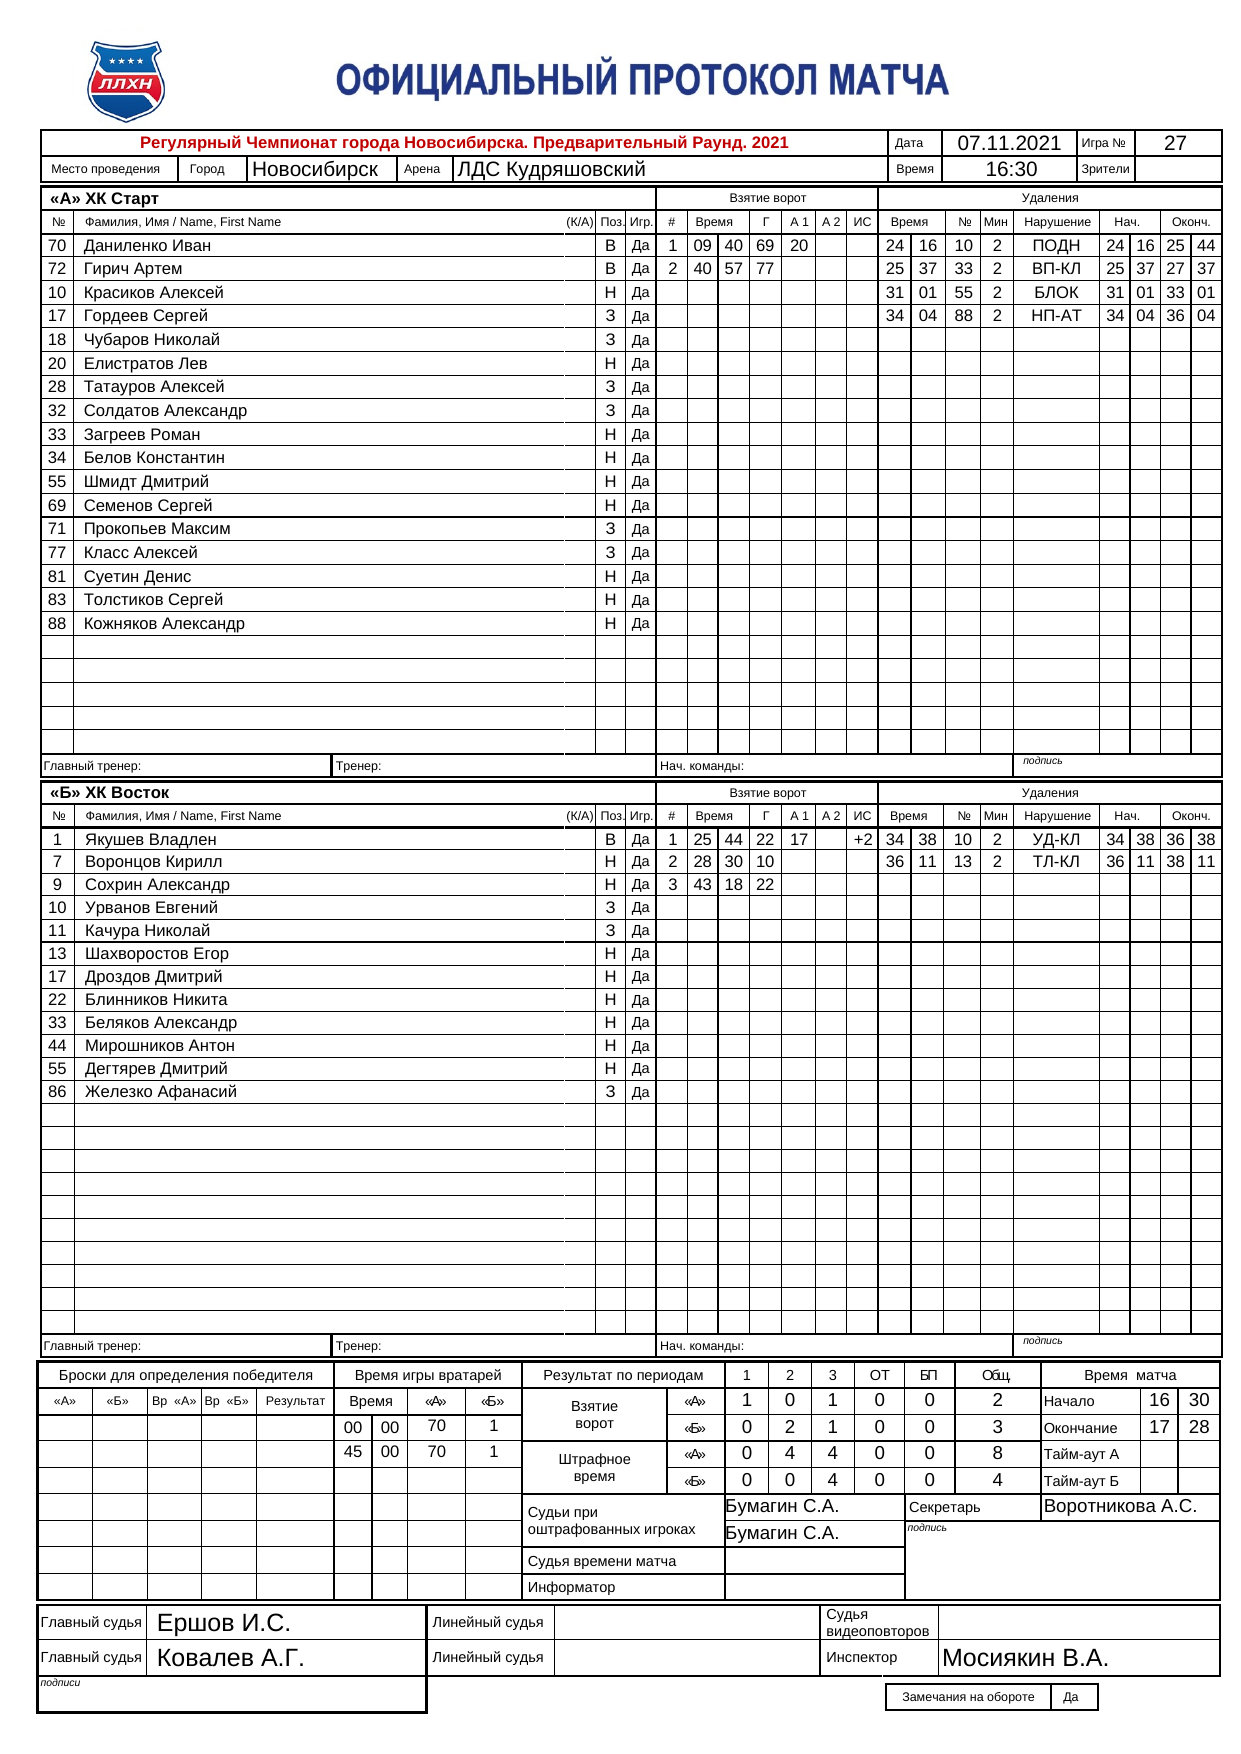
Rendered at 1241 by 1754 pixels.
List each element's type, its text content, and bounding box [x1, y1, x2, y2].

table_cell 33 [1161, 281, 1190, 303]
table_cell [981, 1173, 1013, 1195]
table_cell [565, 730, 595, 753]
table_cell [782, 707, 815, 729]
table_cell [1014, 1104, 1099, 1126]
table_cell [847, 470, 877, 493]
table_cell [1014, 399, 1099, 422]
table_cell [816, 541, 846, 564]
table_cell [1192, 920, 1221, 941]
table_cell Тренер: [333, 1335, 655, 1356]
table_cell [912, 1265, 943, 1287]
table_cell [816, 588, 846, 611]
table_cell [912, 920, 943, 941]
table_cell [42, 636, 73, 658]
table_cell [408, 1468, 465, 1493]
table_cell [847, 1104, 877, 1126]
table_cell [657, 1127, 687, 1149]
table_cell [847, 1127, 877, 1149]
table_cell [847, 1288, 877, 1310]
table_cell Да [626, 541, 655, 564]
table_cell [1131, 1081, 1160, 1103]
table_cell [1192, 683, 1221, 706]
table_cell [847, 1242, 877, 1264]
table_cell 30 [719, 850, 749, 872]
table_cell 01 [912, 281, 945, 303]
table_cell 36 [1161, 305, 1190, 327]
table_cell [688, 966, 717, 987]
table_cell [657, 1242, 687, 1264]
table_cell [93, 1468, 147, 1493]
table_cell [1014, 1242, 1099, 1264]
table_cell 55 [946, 281, 980, 303]
table_cell [879, 874, 910, 895]
table_cell 37 [1192, 257, 1221, 280]
table_cell [202, 1547, 256, 1573]
table_cell [148, 1547, 201, 1573]
table_cell [1161, 1288, 1190, 1310]
table_cell [626, 1150, 655, 1172]
table_cell [750, 1058, 781, 1079]
table_cell [816, 896, 846, 918]
table_cell [565, 235, 595, 256]
table_cell [1100, 588, 1129, 611]
table_cell [335, 1521, 371, 1546]
table_cell [688, 1288, 717, 1310]
table_cell Нач. команды: [657, 1335, 1012, 1356]
table_cell [688, 1219, 717, 1241]
table_cell Н [596, 565, 625, 587]
table_cell Кожняков Александр [74, 612, 564, 634]
table_cell 4 [812, 1468, 854, 1493]
table_cell [1014, 1265, 1099, 1287]
table_cell [657, 565, 687, 587]
table_cell [565, 1288, 595, 1310]
table_cell [565, 659, 595, 682]
table_cell З [596, 328, 625, 351]
table_cell [816, 1173, 846, 1195]
table_cell Судья времени матча [523, 1548, 724, 1573]
table_cell [565, 541, 595, 564]
table_cell [1014, 1081, 1099, 1103]
table_cell [879, 1081, 910, 1103]
table_cell [1192, 399, 1221, 422]
table_cell [981, 1012, 1013, 1033]
table_cell [981, 1288, 1013, 1310]
table_cell [879, 1173, 910, 1195]
table_cell [1100, 966, 1129, 987]
table_cell [335, 1547, 371, 1573]
table_cell [912, 1311, 943, 1333]
table_cell [719, 683, 749, 706]
table_cell [782, 1219, 815, 1241]
table_cell 44 [719, 829, 749, 849]
table_cell [93, 1494, 147, 1520]
table_cell [816, 707, 846, 729]
table_cell [657, 1219, 687, 1241]
table_cell [1192, 1196, 1221, 1218]
table_cell Якушев Владлен [75, 829, 564, 849]
table_cell [565, 683, 595, 706]
table_cell [39, 1521, 92, 1546]
table_cell [981, 399, 1013, 422]
table_cell [847, 541, 877, 564]
table_cell «А» [668, 1442, 724, 1467]
table_cell [847, 518, 877, 540]
table_cell [1100, 707, 1129, 729]
table_cell [719, 1035, 749, 1057]
table_cell 10 [946, 235, 980, 256]
table_cell [1192, 446, 1221, 469]
table_cell [816, 1288, 846, 1310]
table_cell [939, 1606, 1219, 1639]
table_cell [1014, 1035, 1099, 1057]
table_cell [981, 588, 1013, 611]
table_cell [816, 376, 846, 398]
table_cell [944, 896, 980, 918]
table_cell [750, 1242, 781, 1264]
table_cell [1100, 1288, 1129, 1310]
table_cell [1192, 966, 1221, 987]
table_cell Да [626, 423, 655, 445]
table_cell [981, 1035, 1013, 1057]
table_cell [719, 423, 749, 445]
table_cell [782, 541, 815, 564]
table_cell 17 [42, 305, 73, 327]
table_cell [847, 1265, 877, 1287]
table_cell [1014, 1058, 1099, 1079]
table_cell [912, 730, 945, 753]
table_cell [981, 1104, 1013, 1126]
table_cell БЛОК [1014, 281, 1099, 303]
table_cell (К/А) [565, 805, 595, 826]
table_cell 71 [42, 518, 73, 540]
table_cell Арена [398, 157, 452, 181]
table_cell [42, 1219, 74, 1241]
table_cell 04 [1192, 305, 1221, 327]
table_cell Да [626, 328, 655, 351]
table_cell [879, 707, 910, 729]
table_cell [750, 612, 781, 634]
table_cell подписи [39, 1677, 425, 1711]
table_cell [1014, 874, 1099, 895]
table_cell [657, 1173, 687, 1195]
table_cell Н [596, 874, 625, 895]
table_cell [688, 1265, 717, 1287]
table_cell [883, 1677, 1220, 1681]
table_cell [74, 707, 564, 729]
table_cell [148, 1521, 201, 1546]
table_cell Судьи при оштрафованных игроках [523, 1495, 724, 1546]
table_cell [1192, 1288, 1221, 1310]
table_cell 33 [42, 423, 73, 445]
table_cell Толстиков Сергей [74, 588, 564, 611]
table_cell [688, 1311, 717, 1333]
table_cell [879, 683, 910, 706]
table_cell [912, 1219, 943, 1241]
table_cell 38 [1131, 829, 1160, 849]
table_cell Главный тренер: [42, 1335, 330, 1356]
table_cell [1192, 1012, 1221, 1033]
table_cell [981, 730, 1013, 753]
picture [5, 28, 1179, 129]
table_cell [879, 1242, 910, 1264]
table_cell [1014, 1173, 1099, 1195]
table_cell 1 [657, 235, 687, 256]
table_cell З [596, 305, 625, 327]
table_cell А 1 [782, 805, 815, 826]
table_cell 28 [688, 850, 717, 872]
table_cell [847, 1196, 877, 1218]
table_cell [847, 850, 877, 872]
table_cell [847, 235, 877, 256]
table_cell [257, 1468, 333, 1493]
table_cell [750, 565, 781, 587]
table_cell [1131, 494, 1160, 516]
table_cell [373, 1521, 407, 1546]
table_cell [1014, 1150, 1099, 1172]
table_cell [946, 446, 980, 469]
table_cell [626, 1311, 655, 1333]
table_cell 0 [905, 1415, 954, 1440]
table_cell [565, 896, 595, 918]
table_cell 22 [750, 829, 781, 849]
table_cell [981, 659, 1013, 682]
table_cell [719, 659, 749, 682]
table_cell [719, 565, 749, 587]
table_cell [719, 1012, 749, 1033]
table_cell [944, 1104, 980, 1126]
table_cell Н [596, 1012, 625, 1033]
table_cell [688, 565, 717, 587]
table_cell 17 [782, 829, 815, 849]
table_cell [565, 518, 595, 540]
table_cell [879, 376, 910, 398]
table_cell [596, 707, 625, 729]
table_cell [726, 1548, 904, 1573]
table_cell # [657, 805, 687, 826]
table_cell [1100, 376, 1129, 398]
table_cell [1014, 966, 1099, 987]
table_cell [1100, 1196, 1129, 1218]
table_cell [1131, 920, 1160, 941]
table_cell [657, 1288, 687, 1310]
table_cell 10 [42, 896, 74, 918]
table_cell [816, 257, 846, 280]
table_cell [944, 989, 980, 1011]
table_cell [1192, 565, 1221, 587]
table_cell [688, 636, 717, 658]
table_cell [912, 989, 943, 1011]
table_cell 0 [855, 1468, 904, 1493]
table_cell [912, 874, 943, 895]
table_cell [750, 494, 781, 516]
table_cell 28 [1179, 1415, 1219, 1440]
table_cell [626, 659, 655, 682]
table_cell 36 [1161, 829, 1190, 849]
table_cell [626, 1104, 655, 1126]
table_cell [688, 399, 717, 422]
table_header Взятие ворот [657, 783, 877, 803]
table_cell Да [626, 518, 655, 540]
table_cell [816, 235, 846, 256]
table_cell В [596, 235, 625, 256]
table_cell [946, 423, 980, 445]
table_cell [565, 1081, 595, 1103]
table_cell [750, 896, 781, 918]
table_cell 40 [688, 257, 717, 280]
table_cell [816, 1219, 846, 1241]
table_cell Нарушение [1014, 211, 1099, 233]
table_cell [879, 943, 910, 964]
table_cell [1131, 1035, 1160, 1057]
table_cell [981, 541, 1013, 564]
table_cell [946, 399, 980, 422]
table_cell [879, 470, 910, 493]
table_cell [879, 328, 910, 351]
table_cell Н [596, 352, 625, 374]
table_cell [1161, 943, 1190, 964]
table_cell [657, 1311, 687, 1333]
table_cell [912, 659, 945, 682]
table_cell [1161, 874, 1190, 895]
table_cell [1161, 518, 1190, 540]
table_cell [42, 1288, 74, 1310]
table_cell [1014, 730, 1099, 753]
table_cell [1014, 352, 1099, 374]
table_cell [719, 966, 749, 987]
table_cell Тренер: [333, 755, 655, 776]
table_cell 55 [42, 1058, 74, 1079]
table_cell Тайм-аут Б [1042, 1468, 1140, 1493]
table_cell Окончание [1042, 1415, 1140, 1440]
table_cell [816, 850, 846, 872]
table_cell [657, 920, 687, 941]
table_cell [847, 281, 877, 303]
table_cell 18 [719, 874, 749, 895]
table_cell [148, 1441, 201, 1467]
table_cell [946, 565, 980, 587]
table_cell [39, 1416, 92, 1440]
table_cell [912, 1104, 943, 1126]
table_cell [75, 1311, 564, 1333]
table_cell [565, 707, 595, 729]
table_cell [1131, 1058, 1160, 1079]
table_cell [981, 1058, 1013, 1079]
table_cell [1192, 874, 1221, 895]
table_cell Н [596, 588, 625, 611]
table_cell [74, 683, 564, 706]
table_cell [912, 612, 945, 634]
table_cell [657, 966, 687, 987]
table_cell [1192, 943, 1221, 964]
table_cell [688, 896, 717, 918]
table_cell [408, 1574, 465, 1599]
table_header 07.11.2021 [943, 131, 1076, 155]
table_cell Да [626, 1012, 655, 1033]
table_cell Место проведения [42, 157, 177, 181]
table_cell [847, 352, 877, 374]
table_cell [879, 966, 910, 987]
table_cell [719, 518, 749, 540]
table_cell [782, 588, 815, 611]
table_cell [596, 1288, 625, 1310]
table_cell [657, 446, 687, 469]
table_cell [816, 352, 846, 374]
table_cell 70 [42, 235, 73, 256]
table_cell 38 [1161, 850, 1190, 872]
table_cell [688, 943, 717, 964]
table_cell 70 [408, 1416, 465, 1440]
table_cell [1014, 376, 1099, 398]
table_cell [466, 1494, 521, 1520]
table_cell [1161, 1265, 1190, 1287]
table_cell [750, 707, 781, 729]
table_cell [1161, 659, 1190, 682]
table_cell [1131, 683, 1160, 706]
table_cell [555, 1640, 819, 1675]
table_cell [816, 281, 846, 303]
table_cell [1192, 376, 1221, 398]
table_cell [1161, 1035, 1190, 1057]
table_cell [1161, 896, 1190, 918]
table_cell [719, 730, 749, 753]
table_cell [944, 943, 980, 964]
table_cell Н [596, 446, 625, 469]
table_cell [719, 588, 749, 611]
table_cell [782, 1265, 815, 1287]
table_cell [1100, 659, 1129, 682]
table_cell [750, 636, 781, 658]
table_cell [565, 257, 595, 280]
table_cell Даниленко Иван [74, 235, 564, 256]
table_cell [565, 588, 595, 611]
table_cell [657, 518, 687, 540]
table_cell [1100, 636, 1129, 658]
table_cell [1100, 541, 1129, 564]
table_cell А 2 [816, 211, 846, 233]
table_cell [1100, 1012, 1129, 1033]
table_cell [657, 989, 687, 1011]
table_cell [596, 683, 625, 706]
table_cell [42, 1242, 74, 1264]
table_cell [719, 1242, 749, 1264]
table_cell 25 [1100, 257, 1129, 280]
table_cell [879, 730, 910, 753]
table_cell [688, 494, 717, 516]
table_cell [688, 1035, 717, 1057]
table_cell [981, 1265, 1013, 1287]
table_cell [565, 966, 595, 987]
table_cell [1192, 1081, 1221, 1103]
table_cell [879, 1035, 910, 1057]
table_cell [596, 730, 625, 753]
table_cell [1161, 1104, 1190, 1126]
table_cell [1161, 470, 1190, 493]
table_cell [1131, 518, 1160, 540]
table_cell [1161, 920, 1190, 941]
table_header Да [1052, 1685, 1097, 1709]
table_cell 13 [944, 850, 980, 872]
table_cell [1161, 707, 1190, 729]
table_cell Дегтярев Дмитрий [75, 1058, 564, 1079]
table_cell [688, 1196, 717, 1218]
table_cell [688, 446, 717, 469]
table_cell Мин [981, 805, 1013, 826]
table_cell [565, 1219, 595, 1241]
table_cell [596, 1196, 625, 1218]
table_cell [944, 1288, 980, 1310]
table_cell 04 [1131, 305, 1160, 327]
table_cell 11 [912, 850, 943, 872]
table_cell [657, 328, 687, 351]
table_cell [782, 1311, 815, 1333]
table_cell [565, 829, 595, 849]
table_cell [148, 1574, 201, 1599]
table_cell [912, 943, 943, 964]
table_cell Да [626, 281, 655, 303]
table_cell 22 [42, 989, 74, 1011]
table_cell [879, 494, 910, 516]
table_cell [944, 1173, 980, 1195]
table_cell [42, 683, 73, 706]
table_cell [719, 376, 749, 398]
table_cell [1192, 352, 1221, 374]
table_cell [1161, 494, 1190, 516]
table_cell [202, 1494, 256, 1520]
table_cell [782, 636, 815, 658]
table_cell [42, 1196, 74, 1218]
table_cell [816, 423, 846, 445]
table_cell [750, 943, 781, 964]
table_cell [816, 1196, 846, 1218]
table_cell [1161, 541, 1190, 564]
table_cell 86 [42, 1081, 74, 1103]
table_cell 44 [1192, 235, 1221, 256]
table_cell [879, 989, 910, 1011]
table_cell Да [626, 494, 655, 516]
table_cell [782, 423, 815, 445]
table_cell [42, 1150, 74, 1172]
table_cell Да [626, 257, 655, 280]
table_cell 0 [769, 1389, 811, 1413]
table_cell [719, 541, 749, 564]
table_cell [202, 1521, 256, 1546]
table_cell 34 [1100, 305, 1129, 327]
table_cell Новосибирск [248, 157, 396, 181]
table_cell Да [626, 850, 655, 872]
table_cell Начало [1042, 1389, 1140, 1413]
table_cell [946, 730, 980, 753]
table_cell [782, 328, 815, 351]
table_cell [596, 1265, 625, 1287]
table_cell [816, 612, 846, 634]
table_cell [944, 1012, 980, 1033]
table_cell [257, 1416, 333, 1440]
table_cell Вр «А» [148, 1389, 201, 1413]
table_cell 01 [1192, 281, 1221, 303]
table_cell «А» [408, 1389, 465, 1413]
table_cell [1192, 1265, 1221, 1287]
table_cell [93, 1574, 147, 1599]
table_cell [257, 1441, 333, 1467]
table_cell [912, 470, 945, 493]
table_cell 09 [688, 235, 717, 256]
table_cell Фамилия, Имя / Name, First Name [74, 211, 565, 233]
table_cell [946, 541, 980, 564]
table_cell [847, 1219, 877, 1241]
table_cell [42, 1265, 74, 1287]
table_cell 38 [1192, 829, 1221, 849]
table_cell [1131, 565, 1160, 587]
table_cell [688, 518, 717, 540]
table_cell В [596, 829, 625, 849]
table_cell Инспектор [821, 1640, 938, 1675]
table_cell [981, 565, 1013, 587]
table_cell [565, 943, 595, 964]
table_cell Беляков Александр [75, 1012, 564, 1033]
table_cell № [946, 211, 980, 233]
table_cell [1161, 1012, 1190, 1033]
table_cell [565, 1265, 595, 1287]
table_cell [726, 1575, 904, 1599]
table_cell [981, 1150, 1013, 1172]
table_cell [750, 1311, 781, 1333]
table_cell Да [626, 588, 655, 611]
table_cell 3 [956, 1415, 1040, 1440]
table_cell [944, 920, 980, 941]
table_cell [782, 1058, 815, 1079]
table_cell [912, 1173, 943, 1195]
table_cell [1100, 494, 1129, 516]
table_cell 45 [335, 1441, 371, 1467]
table_cell 16:30 [943, 157, 1076, 181]
table_cell Информатор [523, 1575, 724, 1599]
table_cell 0 [726, 1468, 768, 1493]
table_cell [981, 518, 1013, 540]
table_cell [879, 565, 910, 587]
table_cell [847, 494, 877, 516]
table_cell [596, 1242, 625, 1264]
table_cell [1100, 1219, 1129, 1241]
table_header Удаления [879, 188, 1221, 209]
table_cell [1161, 423, 1190, 445]
table_cell [1141, 1468, 1177, 1493]
table_cell [946, 494, 980, 516]
table_cell [1192, 1242, 1221, 1264]
table_cell ИС [847, 805, 877, 826]
table_cell [202, 1441, 256, 1467]
table_cell [847, 920, 877, 941]
table_cell 2 [981, 829, 1013, 849]
table_cell [782, 683, 815, 706]
table_cell [1161, 376, 1190, 398]
table_cell [1161, 1081, 1190, 1103]
table_cell [719, 943, 749, 964]
table_cell [782, 1104, 815, 1126]
table_cell 18 [42, 328, 73, 351]
table_cell [1161, 683, 1190, 706]
table_cell [847, 943, 877, 964]
table_cell [75, 1219, 564, 1241]
table_cell [750, 1012, 781, 1033]
table_cell № [944, 805, 980, 826]
table_cell [912, 683, 945, 706]
table_cell [1131, 352, 1160, 374]
table_cell [847, 966, 877, 987]
table_cell [565, 1058, 595, 1079]
table_cell [782, 1173, 815, 1195]
table_cell [1100, 423, 1129, 445]
table_cell [944, 966, 980, 987]
table_cell [719, 281, 749, 303]
table_cell 4 [812, 1442, 854, 1467]
table_cell [847, 730, 877, 753]
table_cell [565, 305, 595, 327]
table_cell [565, 446, 595, 469]
table_cell [782, 494, 815, 516]
table_cell Да [626, 966, 655, 987]
table_cell 81 [42, 565, 73, 587]
table_cell [879, 1012, 910, 1033]
table_cell 37 [1131, 257, 1160, 280]
table_cell [565, 376, 595, 398]
table_cell [1100, 1104, 1129, 1126]
table_cell [847, 1035, 877, 1057]
table_cell [1014, 446, 1099, 469]
table_cell [1192, 1127, 1221, 1149]
table_cell 8 [956, 1442, 1040, 1467]
table_cell [1131, 636, 1160, 658]
table_cell [879, 1150, 910, 1172]
table_cell [912, 1012, 943, 1033]
table_cell [626, 730, 655, 753]
table_cell [1100, 683, 1129, 706]
table_cell 25 [879, 257, 910, 280]
table_cell [1179, 1468, 1219, 1493]
table_cell [750, 376, 781, 398]
table_cell Да [626, 1035, 655, 1057]
table_cell [1131, 659, 1160, 682]
table_cell [816, 920, 846, 941]
table_cell [408, 1547, 465, 1573]
table_cell [688, 1242, 717, 1264]
table_cell [750, 920, 781, 941]
table_cell [879, 588, 910, 611]
table_cell [1100, 989, 1129, 1011]
table_cell Загреев Роман [74, 423, 564, 445]
table_cell [1131, 707, 1160, 729]
table_cell [879, 896, 910, 918]
table_cell [719, 1127, 749, 1149]
table_cell 0 [905, 1389, 954, 1413]
table_cell [1192, 1058, 1221, 1079]
table_cell [944, 1265, 980, 1287]
table_cell [1014, 636, 1099, 658]
table_cell Нач. команды: [657, 755, 1012, 776]
table_header ОТ [855, 1363, 904, 1387]
table_cell [1100, 874, 1129, 895]
table_cell № [42, 211, 73, 233]
table_cell [93, 1416, 147, 1440]
table_header «Б» ХК Восток [42, 783, 655, 803]
table_cell [944, 1311, 980, 1333]
table_cell Да [626, 399, 655, 422]
table_cell [335, 1494, 371, 1520]
table_cell [1100, 352, 1129, 374]
table_cell [596, 1127, 625, 1149]
table_header БП [905, 1363, 954, 1387]
table_cell [719, 328, 749, 351]
table_cell [946, 659, 980, 682]
table_cell Мирошников Антон [75, 1035, 564, 1057]
table_cell +2 [847, 829, 877, 849]
table_header 2 [769, 1363, 811, 1387]
table_cell 36 [1100, 850, 1129, 872]
table_cell [657, 376, 687, 398]
table_cell [565, 920, 595, 941]
table_cell [719, 989, 749, 1011]
table_cell [816, 1081, 846, 1103]
table_cell [981, 1242, 1013, 1264]
table_cell [688, 1173, 717, 1195]
table_cell 10 [42, 281, 73, 303]
table_cell [688, 1058, 717, 1079]
table_cell [750, 683, 781, 706]
table_cell [782, 281, 815, 303]
table_cell [688, 470, 717, 493]
table_cell [912, 1058, 943, 1079]
table_cell [657, 943, 687, 964]
table_cell [946, 352, 980, 374]
table_cell [75, 1242, 564, 1264]
table_cell [657, 541, 687, 564]
table_cell Елистратов Лев [74, 352, 564, 374]
table_cell [1192, 518, 1221, 540]
table_cell [1192, 612, 1221, 634]
table_cell [657, 588, 687, 611]
table_cell [42, 659, 73, 682]
table_cell [981, 1196, 1013, 1218]
table_cell [912, 1288, 943, 1310]
table_cell [257, 1574, 333, 1599]
table_cell [1161, 565, 1190, 587]
table_cell [1192, 989, 1221, 1011]
table_cell Мосиякин В.А. [939, 1640, 1219, 1675]
table_cell [565, 565, 595, 587]
table_cell 4 [956, 1468, 1040, 1493]
table_cell Главный тренер: [42, 755, 330, 776]
table_cell Н [596, 494, 625, 516]
table_cell [847, 683, 877, 706]
table_cell [847, 636, 877, 658]
table_cell [565, 1104, 595, 1126]
table_cell [1100, 1265, 1129, 1287]
table_cell [39, 1494, 92, 1520]
table_cell Время [879, 211, 945, 233]
table_cell [912, 352, 945, 374]
table_cell [847, 257, 877, 280]
table_cell 77 [42, 541, 73, 564]
table_cell [1131, 1311, 1160, 1333]
table_cell [719, 636, 749, 658]
table_cell [1100, 446, 1129, 469]
table_cell [1014, 920, 1099, 941]
table_cell 24 [1100, 235, 1129, 256]
table_cell Качура Николай [75, 920, 564, 941]
table_cell [688, 612, 717, 634]
table_cell [257, 1547, 333, 1573]
table_cell [912, 707, 945, 729]
table_cell 4 [769, 1442, 811, 1467]
table_cell [1100, 565, 1129, 587]
table_header Регулярный Чемпионат города Новосибирска. Предварительный Раунд. 2021 [42, 131, 887, 155]
table_cell [719, 612, 749, 634]
table_cell [1100, 730, 1129, 753]
table_cell [816, 1012, 846, 1033]
table_cell Гирич Артем [74, 257, 564, 280]
table_cell [750, 1173, 781, 1195]
table_cell Да [626, 943, 655, 964]
table_cell [565, 352, 595, 374]
table_cell [1100, 1058, 1129, 1079]
table_cell [912, 1196, 943, 1218]
table_header Удаления [879, 783, 1221, 803]
table_cell [626, 1196, 655, 1218]
table_cell 0 [905, 1468, 954, 1493]
table_cell Оконч. [1161, 805, 1221, 826]
table_cell Н [596, 612, 625, 634]
table_cell 44 [42, 1035, 74, 1057]
table_cell [847, 328, 877, 351]
table_cell [912, 636, 945, 658]
table_cell [1100, 328, 1129, 351]
table_cell НП-АТ [1014, 305, 1099, 327]
table_cell [1161, 328, 1190, 351]
table_cell [912, 1035, 943, 1057]
table_cell [1131, 588, 1160, 611]
table_cell [981, 328, 1013, 351]
table_cell [879, 541, 910, 564]
table_cell [626, 636, 655, 658]
table_cell [1014, 1288, 1099, 1310]
table_cell 37 [912, 257, 945, 280]
table_cell [750, 328, 781, 351]
table_cell 2 [981, 281, 1013, 303]
table_cell [335, 1574, 371, 1599]
table_cell [1131, 1242, 1160, 1264]
table_cell Нач. [1100, 805, 1160, 826]
table_cell [565, 1196, 595, 1218]
table_cell [596, 1150, 625, 1172]
table_cell [373, 1494, 407, 1520]
table_cell [719, 305, 749, 327]
table_cell [75, 1265, 564, 1287]
table_cell Суетин Денис [74, 565, 564, 587]
table_cell Линейный судья [428, 1606, 554, 1639]
table_cell Гордеев Сергей [74, 305, 564, 327]
table_cell Красиков Алексей [74, 281, 564, 303]
table_cell [816, 470, 846, 493]
table_cell 31 [879, 281, 910, 303]
table_cell «Б » [466, 1389, 521, 1413]
table_cell Бумагин С.А. [726, 1521, 904, 1546]
table_cell [879, 399, 910, 422]
table_cell Шахворостов Егор [75, 943, 564, 964]
table_cell [946, 707, 980, 729]
table_cell [847, 707, 877, 729]
table_cell 43 [688, 874, 717, 895]
table_cell [1100, 399, 1129, 422]
table_header 27 [1136, 131, 1221, 155]
table_cell [466, 1521, 521, 1546]
table_cell [782, 446, 815, 469]
table_cell [981, 896, 1013, 918]
table_cell ТЛ-КЛ [1014, 850, 1099, 872]
table_cell [688, 730, 717, 753]
table_cell [879, 659, 910, 682]
table_cell [912, 423, 945, 445]
table_cell [719, 707, 749, 729]
table_cell [1192, 896, 1221, 918]
table_cell Да [626, 874, 655, 895]
table_cell [1100, 518, 1129, 540]
table_cell [657, 730, 687, 753]
table_cell [1161, 352, 1190, 374]
table_cell [782, 966, 815, 987]
table_cell [816, 966, 846, 987]
table_cell Время [889, 157, 941, 181]
table_cell [1161, 612, 1190, 634]
table_cell [202, 1468, 256, 1493]
table_cell Воротникова А.С. [1042, 1495, 1219, 1520]
table_cell Да [626, 989, 655, 1011]
table_cell [148, 1494, 201, 1520]
table_cell [847, 399, 877, 422]
table_cell З [596, 920, 625, 941]
table_cell [1100, 943, 1129, 964]
table_cell 70 [408, 1441, 465, 1467]
table_cell [782, 470, 815, 493]
table_cell [565, 494, 595, 516]
table_cell [847, 874, 877, 895]
table_cell [816, 1265, 846, 1287]
table_cell [565, 989, 595, 1011]
table_cell [1192, 423, 1221, 445]
table_cell [1136, 157, 1221, 181]
table_cell [1192, 636, 1221, 658]
table_cell [75, 1127, 564, 1149]
table_cell [1131, 730, 1160, 753]
table_cell [93, 1441, 147, 1467]
table_cell [1100, 896, 1129, 918]
table_cell [688, 328, 717, 351]
table_cell [1131, 1173, 1160, 1195]
table_cell [1131, 541, 1160, 564]
table_cell [408, 1521, 465, 1546]
table_cell А 1 [782, 211, 815, 233]
table_cell 2 [657, 257, 687, 280]
table_cell [981, 707, 1013, 729]
table_cell Время [879, 805, 943, 826]
table_cell [42, 1104, 74, 1126]
table_cell [1161, 1173, 1190, 1195]
table_header Общ. [956, 1363, 1040, 1387]
table_cell [750, 541, 781, 564]
table_cell [1192, 1035, 1221, 1057]
table_cell [719, 399, 749, 422]
table_cell З [596, 541, 625, 564]
table_cell [1100, 470, 1129, 493]
table_cell [565, 1150, 595, 1172]
table_cell Главный судья [39, 1640, 146, 1675]
table_cell [719, 470, 749, 493]
table_cell [981, 1219, 1013, 1241]
table_cell Н [596, 850, 625, 872]
table_cell подпись [1014, 1335, 1221, 1356]
table_cell [944, 874, 980, 895]
table_cell Да [626, 565, 655, 587]
table_cell [1179, 1441, 1219, 1467]
table_cell Н [596, 470, 625, 493]
table_cell [719, 1196, 749, 1218]
table_cell [816, 305, 846, 327]
table_cell [719, 1081, 749, 1103]
table_cell [912, 328, 945, 351]
table_cell [719, 446, 749, 469]
table_cell Линейный судья [428, 1640, 554, 1675]
table_cell 40 [719, 235, 749, 256]
table_cell [1161, 989, 1190, 1011]
table_cell [879, 352, 910, 374]
table_cell Да [626, 305, 655, 327]
table_cell [688, 541, 717, 564]
table_cell 32 [42, 399, 73, 422]
table_cell [750, 423, 781, 445]
table_cell 83 [42, 588, 73, 611]
table_cell 1 [812, 1389, 854, 1413]
table_cell [912, 966, 943, 987]
table_cell 16 [912, 235, 945, 256]
table_cell 0 [905, 1442, 954, 1467]
table_cell [1161, 730, 1190, 753]
table_cell 1 [812, 1415, 854, 1440]
table_cell Татауров Алексей [74, 376, 564, 398]
table_cell [782, 850, 815, 872]
table_cell 3 [657, 874, 687, 895]
table_cell [1131, 1104, 1160, 1126]
table_cell З [596, 399, 625, 422]
table_cell Да [626, 352, 655, 374]
table_cell [466, 1547, 521, 1573]
table_cell [912, 541, 945, 564]
table_cell [202, 1416, 256, 1440]
table_cell Судья видеоповторов [821, 1606, 938, 1639]
table_cell [565, 423, 595, 445]
table_cell [1131, 399, 1160, 422]
table_cell [1014, 989, 1099, 1011]
table_cell [816, 1150, 846, 1172]
table_cell [782, 1127, 815, 1149]
table_cell [782, 920, 815, 941]
table_cell [688, 683, 717, 706]
table_cell 24 [879, 235, 910, 256]
table_cell [657, 494, 687, 516]
table_cell [626, 1219, 655, 1241]
table_cell [75, 1150, 564, 1172]
table_cell [847, 376, 877, 398]
table_cell Воронцов Кирилл [75, 850, 564, 872]
table_header Броски для определения победителя [39, 1363, 333, 1387]
table_cell Мин [981, 211, 1013, 233]
table_cell [912, 896, 943, 918]
table_cell [565, 281, 595, 303]
table_cell [1014, 1127, 1099, 1149]
table_cell [688, 588, 717, 611]
table_cell [1192, 1219, 1221, 1241]
table_cell [428, 1677, 882, 1711]
table_header Взятие ворот [657, 188, 877, 209]
table_cell 33 [946, 257, 980, 280]
table_cell Ковалев А.Г. [147, 1640, 425, 1675]
table_cell «Б» [93, 1389, 147, 1413]
table_cell [39, 1547, 92, 1573]
table_cell [816, 1311, 846, 1333]
table_cell З [596, 1081, 625, 1103]
table_cell Солдатов Александр [74, 399, 564, 422]
table_cell [981, 470, 1013, 493]
table_cell ЛДС Кудряшовский [454, 157, 887, 181]
table_cell [257, 1521, 333, 1546]
table_cell [944, 1058, 980, 1079]
table_cell [1100, 1150, 1129, 1172]
table_cell [719, 920, 749, 941]
table_cell [1131, 612, 1160, 634]
table_cell 25 [688, 829, 717, 849]
table_cell 1 [466, 1441, 521, 1467]
table_cell [946, 328, 980, 351]
table_cell 0 [855, 1442, 904, 1467]
table_cell [688, 989, 717, 1011]
table_cell [879, 446, 910, 469]
table_cell 00 [373, 1441, 407, 1467]
table_cell 31 [1100, 281, 1129, 303]
table_cell «Б» [668, 1415, 724, 1440]
table_cell ИС [847, 211, 877, 233]
table_cell [816, 518, 846, 540]
table_cell Да [626, 446, 655, 469]
table_cell Да [626, 612, 655, 634]
table_cell [944, 1081, 980, 1103]
table_cell [1161, 1311, 1190, 1333]
table_cell [1161, 446, 1190, 469]
table_cell [1014, 1196, 1099, 1218]
table_cell [1100, 612, 1129, 634]
table_cell [657, 1012, 687, 1033]
table_cell [335, 1468, 371, 1493]
table_cell [1161, 636, 1190, 658]
table_cell [93, 1547, 147, 1573]
table_cell [816, 565, 846, 587]
table_cell Игр. [626, 805, 655, 826]
table_cell [1131, 1196, 1160, 1218]
table_cell № [42, 805, 74, 826]
table_cell [944, 1242, 980, 1264]
table_cell [1161, 588, 1190, 611]
table_cell 69 [42, 494, 73, 516]
table_cell [981, 636, 1013, 658]
table_cell [657, 683, 687, 706]
table_cell [750, 659, 781, 682]
table_cell 38 [912, 829, 943, 849]
table_cell [719, 352, 749, 374]
table_cell [782, 1035, 815, 1057]
table_cell [1100, 1035, 1129, 1057]
table_cell [912, 588, 945, 611]
table_cell [565, 1311, 595, 1333]
table_cell [74, 659, 564, 682]
table_cell [847, 659, 877, 682]
table_cell [750, 1081, 781, 1103]
table_cell 55 [42, 470, 73, 493]
table_cell [750, 1219, 781, 1241]
table_cell [719, 1150, 749, 1172]
table_cell Время [335, 1389, 407, 1413]
table_cell [565, 470, 595, 493]
table_cell Да [626, 896, 655, 918]
table_cell Шмидт Дмитрий [74, 470, 564, 493]
table_cell [912, 565, 945, 587]
table_cell [782, 565, 815, 587]
table_cell [750, 305, 781, 327]
table_cell Белов Константин [74, 446, 564, 469]
table_cell [719, 896, 749, 918]
table_cell [946, 376, 980, 398]
table_cell Время [688, 805, 749, 826]
table_cell [74, 730, 564, 753]
table_cell 1 [657, 829, 687, 849]
table_cell [944, 1150, 980, 1172]
table_cell [466, 1468, 521, 1493]
table_cell Взятие ворот [523, 1389, 666, 1440]
table_cell [719, 1265, 749, 1287]
table_cell [719, 1104, 749, 1126]
table_cell 72 [42, 257, 73, 280]
table_cell [688, 1127, 717, 1149]
table_cell [657, 636, 687, 658]
table_cell [202, 1574, 256, 1599]
table_cell [782, 1196, 815, 1218]
table_cell [565, 1035, 595, 1057]
table_cell [944, 1127, 980, 1149]
table_cell А 2 [816, 805, 846, 826]
table_header 1 [726, 1363, 768, 1387]
table_cell Н [596, 989, 625, 1011]
table_cell [750, 446, 781, 469]
table_cell Да [626, 235, 655, 256]
table_cell [750, 470, 781, 493]
table_cell 34 [1100, 829, 1129, 849]
table_cell Класс Алексей [74, 541, 564, 564]
table_cell «Б» [668, 1468, 724, 1493]
table_cell [847, 1012, 877, 1033]
table_cell [719, 1288, 749, 1310]
table_cell [782, 305, 815, 327]
table_cell [912, 1127, 943, 1149]
table_cell В [596, 257, 625, 280]
table_cell 69 [750, 235, 781, 256]
table_cell [816, 683, 846, 706]
table_cell [750, 588, 781, 611]
table_cell Урванов Евгений [75, 896, 564, 918]
table_cell [816, 494, 846, 516]
table_cell [944, 1219, 980, 1241]
table_cell Да [626, 829, 655, 849]
table_cell [879, 1311, 910, 1333]
table_cell [946, 518, 980, 540]
table_cell 20 [782, 235, 815, 256]
table_cell [750, 1288, 781, 1310]
table_cell [912, 376, 945, 398]
table_cell [847, 446, 877, 469]
table_header Результат по периодам [523, 1363, 724, 1387]
table_cell 2 [981, 850, 1013, 872]
table_cell [39, 1441, 92, 1467]
table_cell [981, 989, 1013, 1011]
table_cell [1192, 730, 1221, 753]
table_cell Н [596, 1035, 625, 1057]
table_cell [1014, 494, 1099, 516]
table_cell [981, 1081, 1013, 1103]
table_cell [847, 1150, 877, 1172]
table_cell [688, 376, 717, 398]
table_cell [750, 352, 781, 374]
table_cell [1131, 470, 1160, 493]
table_cell [1014, 470, 1099, 493]
table_cell 00 [373, 1416, 407, 1440]
table_cell Тайм-аут А [1042, 1441, 1140, 1467]
table_cell [1100, 920, 1129, 941]
table_cell Игр. [626, 211, 655, 233]
table_cell [565, 612, 595, 634]
table_cell [1131, 1219, 1160, 1241]
table_cell [782, 612, 815, 634]
table_cell [750, 966, 781, 987]
table_cell [42, 1127, 74, 1149]
table_cell [657, 1196, 687, 1218]
table_cell [816, 636, 846, 658]
table_cell З [596, 518, 625, 540]
table_cell 16 [1131, 235, 1160, 256]
table_header Время матча [1042, 1363, 1219, 1387]
table_cell [912, 1242, 943, 1264]
table_cell [1161, 966, 1190, 987]
table_cell [93, 1521, 147, 1546]
table_cell [688, 423, 717, 445]
table_cell [879, 636, 910, 658]
table_cell 01 [1131, 281, 1160, 303]
table_cell [946, 636, 980, 658]
table_cell [912, 446, 945, 469]
table_cell 2 [981, 257, 1013, 280]
table_cell [750, 730, 781, 753]
table_cell [816, 1035, 846, 1057]
table_cell [782, 730, 815, 753]
table_cell [879, 1219, 910, 1241]
table_cell [847, 612, 877, 634]
table_cell [39, 1574, 92, 1599]
table_cell [1192, 541, 1221, 564]
table_cell [879, 920, 910, 941]
table_cell [596, 1173, 625, 1195]
table_cell [782, 518, 815, 540]
table_cell Да [626, 920, 655, 941]
table_cell [981, 423, 1013, 445]
table_cell [657, 1265, 687, 1287]
table_cell [1100, 1127, 1129, 1149]
table_cell 00 [335, 1416, 371, 1440]
table_cell [1014, 1219, 1099, 1241]
table_cell [1141, 1441, 1177, 1467]
table_cell [750, 399, 781, 422]
table_cell [946, 683, 980, 706]
table_cell [946, 588, 980, 611]
table_cell [1131, 328, 1160, 351]
table_cell [373, 1468, 407, 1493]
table_cell [596, 636, 625, 658]
table_cell Да [626, 1081, 655, 1103]
table_cell З [596, 896, 625, 918]
table_cell [1192, 470, 1221, 493]
table_cell (К/А) [565, 211, 595, 233]
table_cell ВП-КЛ [1014, 257, 1099, 280]
table_cell [879, 423, 910, 445]
table_cell [1161, 1127, 1190, 1149]
table_cell [657, 707, 687, 729]
table_cell # [657, 211, 687, 233]
table_cell Г [750, 211, 781, 233]
table_cell [782, 874, 815, 895]
table_cell 2 [981, 235, 1013, 256]
table_cell [373, 1547, 407, 1573]
table_cell [782, 376, 815, 398]
table_cell [1100, 1081, 1129, 1103]
table_cell [912, 494, 945, 516]
table_cell 17 [1141, 1415, 1177, 1440]
table_cell [1014, 423, 1099, 445]
table_cell [657, 1081, 687, 1103]
table_cell [1131, 446, 1160, 469]
table_cell 11 [1192, 850, 1221, 872]
table_cell Нач. [1100, 211, 1160, 233]
table_cell [879, 1058, 910, 1079]
table_cell [1014, 588, 1099, 611]
table_cell [719, 1173, 749, 1195]
table_cell 34 [42, 446, 73, 469]
table_cell [565, 399, 595, 422]
table_cell [565, 874, 595, 895]
table_cell Семенов Сергей [74, 494, 564, 516]
table_cell [1014, 1012, 1099, 1033]
table_cell Да [626, 376, 655, 398]
table_cell [782, 399, 815, 422]
table_cell [782, 896, 815, 918]
table_cell [626, 683, 655, 706]
table_cell [782, 257, 815, 280]
table_header Время игры вратарей [335, 1363, 521, 1387]
table_cell [1014, 896, 1099, 918]
table_cell 16 [1141, 1389, 1177, 1413]
table_cell [782, 989, 815, 1011]
table_cell УД-КЛ [1014, 829, 1099, 849]
table_cell Н [596, 966, 625, 987]
table_cell [782, 1288, 815, 1310]
table_cell [912, 1081, 943, 1103]
table_cell 33 [42, 1012, 74, 1033]
table_header «А» ХК Старт [42, 188, 655, 209]
table_cell 25 [1161, 235, 1190, 256]
table_cell [39, 1468, 92, 1493]
table_cell [1161, 399, 1190, 422]
table_cell [1014, 707, 1099, 729]
table_cell [1131, 896, 1160, 918]
table_cell [981, 1311, 1013, 1333]
table_cell [981, 920, 1013, 941]
table_cell 2 [769, 1415, 811, 1440]
table_cell [816, 446, 846, 469]
table_cell [1014, 683, 1099, 706]
table_cell 0 [726, 1415, 768, 1440]
table_cell [657, 281, 687, 303]
table_cell [847, 565, 877, 587]
table_cell [782, 352, 815, 374]
table_cell 2 [956, 1389, 1040, 1413]
table_cell 2 [981, 305, 1013, 327]
table_cell [1131, 1288, 1160, 1310]
table_cell [148, 1468, 201, 1493]
table_cell [408, 1494, 465, 1520]
table_cell [596, 659, 625, 682]
table_cell [565, 850, 595, 872]
table_cell [657, 399, 687, 422]
table_cell [847, 896, 877, 918]
table_cell Поз. [596, 211, 625, 233]
table_cell Время [688, 211, 749, 233]
table_cell 11 [42, 920, 74, 941]
table_cell [1192, 588, 1221, 611]
table_cell [1100, 1311, 1129, 1333]
table_cell Н [596, 943, 625, 964]
table_cell [688, 352, 717, 374]
table_cell [816, 730, 846, 753]
table_cell подпись [906, 1522, 1219, 1599]
table_cell [946, 470, 980, 493]
table_cell 17 [42, 966, 74, 987]
table_cell [657, 1104, 687, 1126]
table_cell [1131, 1150, 1160, 1172]
table_cell [981, 612, 1013, 634]
table_cell [148, 1416, 201, 1440]
table_cell [1131, 966, 1160, 987]
table_cell [981, 446, 1013, 469]
table_cell [1131, 874, 1160, 895]
table_cell [42, 1173, 74, 1195]
table_cell Н [596, 423, 625, 445]
table_cell З [596, 376, 625, 398]
table_cell [816, 1127, 846, 1149]
table_cell [944, 1196, 980, 1218]
table_cell [816, 989, 846, 1011]
table_cell [816, 943, 846, 964]
table_cell [657, 470, 687, 493]
table_header Игра № [1078, 131, 1134, 155]
table_cell 34 [879, 829, 910, 849]
table_cell [750, 1150, 781, 1172]
table_cell 77 [750, 257, 781, 280]
table_cell Город [179, 157, 246, 181]
table_cell [626, 1127, 655, 1149]
table_cell Да [626, 470, 655, 493]
table_cell 0 [726, 1442, 768, 1467]
table_cell [74, 636, 564, 658]
table_cell [879, 1265, 910, 1287]
table_cell [626, 1242, 655, 1264]
table_cell [816, 659, 846, 682]
table_cell Вр «Б» [202, 1389, 256, 1413]
table_cell [75, 1104, 564, 1126]
table_cell Прокопьев Максим [74, 518, 564, 540]
table_cell [1131, 943, 1160, 964]
table_cell [981, 494, 1013, 516]
table_cell [466, 1574, 521, 1599]
table_cell [1099, 1682, 1220, 1711]
table_cell подпись [1014, 755, 1221, 776]
table_cell [1161, 1150, 1190, 1172]
table_cell [981, 683, 1013, 706]
table_cell [847, 1173, 877, 1195]
table_cell 88 [946, 305, 980, 327]
table_cell «А» [39, 1389, 92, 1413]
table_cell [782, 659, 815, 682]
table_cell [879, 612, 910, 634]
table_cell Н [596, 281, 625, 303]
table_cell [816, 328, 846, 351]
table_cell Блинников Никита [75, 989, 564, 1011]
table_cell [750, 1196, 781, 1218]
table_cell [657, 659, 687, 682]
table_cell [1014, 518, 1099, 540]
table_cell [657, 423, 687, 445]
table_cell 0 [855, 1415, 904, 1440]
table_cell Фамилия, Имя / Name, First Name [75, 805, 565, 826]
table_cell [847, 423, 877, 445]
table_cell [816, 1242, 846, 1264]
table_cell [1192, 328, 1221, 351]
table_cell [879, 1104, 910, 1126]
table_cell [1014, 328, 1099, 351]
table_cell [879, 1127, 910, 1149]
table_cell [981, 1127, 1013, 1149]
table_cell [1161, 1196, 1190, 1218]
table_cell [750, 281, 781, 303]
table_cell [879, 1196, 910, 1218]
table_cell [565, 636, 595, 658]
table_cell [1131, 376, 1160, 398]
table_cell [912, 1150, 943, 1172]
table_cell [1014, 943, 1099, 964]
table_cell [782, 1081, 815, 1103]
table_cell Дроздов Дмитрий [75, 966, 564, 987]
table_cell [42, 730, 73, 753]
table_cell 04 [912, 305, 945, 327]
table_cell Главный судья [39, 1606, 146, 1639]
table_cell [1014, 565, 1099, 587]
table_cell [657, 896, 687, 918]
table_cell 57 [719, 257, 749, 280]
table_cell Штрафное время [523, 1442, 666, 1493]
table_cell 22 [750, 874, 781, 895]
table_cell [981, 874, 1013, 895]
table_cell [719, 1058, 749, 1079]
table_cell [981, 966, 1013, 987]
table_cell [1131, 1265, 1160, 1287]
table_cell [782, 943, 815, 964]
table_cell [688, 281, 717, 303]
table_cell [1192, 1150, 1221, 1172]
table_cell [847, 989, 877, 1011]
table_cell [944, 1035, 980, 1057]
table_cell 10 [750, 850, 781, 872]
table_cell [847, 1311, 877, 1333]
table_header Дата [889, 131, 941, 155]
table_cell [1192, 1311, 1221, 1333]
table_cell [75, 1288, 564, 1310]
table_cell [657, 1150, 687, 1172]
table_cell [688, 1081, 717, 1103]
table_cell [981, 376, 1013, 398]
table_cell [373, 1574, 407, 1599]
table_cell 28 [42, 376, 73, 398]
table_cell [1131, 1127, 1160, 1149]
table_cell [657, 1035, 687, 1057]
table_cell [75, 1196, 564, 1218]
table_cell [596, 1311, 625, 1333]
table_cell [657, 1058, 687, 1079]
table_cell Результат [257, 1389, 333, 1413]
table_cell [1161, 1058, 1190, 1079]
table_cell [946, 612, 980, 634]
table_cell [1014, 1311, 1099, 1333]
table_cell [688, 707, 717, 729]
table_header Замечания на обороте [887, 1685, 1050, 1709]
table_cell 88 [42, 612, 73, 634]
table_cell [879, 518, 910, 540]
table_cell [688, 920, 717, 941]
table_cell 9 [42, 874, 74, 895]
table_cell [42, 1311, 74, 1333]
table_cell [847, 588, 877, 611]
table_cell [657, 305, 687, 327]
table_cell 1 [726, 1389, 768, 1413]
table_cell [596, 1104, 625, 1126]
table_cell [688, 1150, 717, 1172]
table_cell Поз. [596, 805, 625, 826]
table_cell [1192, 494, 1221, 516]
table_cell 1 [466, 1416, 521, 1440]
table_cell 2 [657, 850, 687, 872]
table_cell Н [596, 1058, 625, 1079]
table_cell 1 [42, 829, 74, 849]
table_cell [1192, 659, 1221, 682]
table_cell [1192, 1104, 1221, 1126]
table_cell [1100, 1242, 1129, 1264]
table_cell [565, 1127, 595, 1149]
table_cell [688, 1012, 717, 1033]
table_cell [750, 989, 781, 1011]
table_cell [688, 659, 717, 682]
table_cell Зрители [1078, 157, 1134, 181]
table_cell Г [750, 805, 781, 826]
table_cell [750, 1104, 781, 1126]
table_cell [750, 1127, 781, 1149]
table_cell [626, 1288, 655, 1310]
table_cell [719, 1219, 749, 1241]
table_cell [719, 1311, 749, 1333]
table_cell [257, 1494, 333, 1520]
table_cell Чубаров Николай [74, 328, 564, 351]
table_cell 11 [1131, 850, 1160, 872]
table_cell [750, 1265, 781, 1287]
table_cell Оконч. [1161, 211, 1221, 233]
table_cell [626, 707, 655, 729]
table_cell [1161, 1242, 1190, 1264]
table_cell [912, 399, 945, 422]
table_cell Сохрин Александр [75, 874, 564, 895]
table_cell [626, 1265, 655, 1287]
table_cell 13 [42, 943, 74, 964]
table_cell [565, 1173, 595, 1195]
table_cell [782, 1012, 815, 1033]
table_cell [688, 305, 717, 327]
table_cell [719, 494, 749, 516]
table_cell [596, 1219, 625, 1241]
table_cell [750, 518, 781, 540]
table_cell [657, 612, 687, 634]
table_cell «А» [668, 1389, 724, 1413]
table_cell [816, 1058, 846, 1079]
table_cell Да [626, 1058, 655, 1079]
table_cell [75, 1173, 564, 1195]
table_cell Бумагин С.А. [726, 1495, 904, 1520]
table_cell 0 [769, 1468, 811, 1493]
table_cell [626, 1173, 655, 1195]
table_cell [688, 1104, 717, 1126]
table_cell [565, 328, 595, 351]
table_cell 20 [42, 352, 73, 374]
table_cell 34 [879, 305, 910, 327]
table_cell 36 [879, 850, 910, 872]
table_cell [847, 305, 877, 327]
table_cell [565, 1242, 595, 1264]
table_cell Нарушение [1014, 805, 1099, 826]
table_cell [912, 518, 945, 540]
table_cell [750, 1035, 781, 1057]
table_cell [816, 1104, 846, 1126]
table_cell [1100, 1173, 1129, 1195]
table_cell [1192, 1173, 1221, 1195]
table_cell 27 [1161, 257, 1190, 280]
table_cell [816, 399, 846, 422]
table_cell [1014, 541, 1099, 564]
table_cell 10 [944, 829, 980, 849]
table_cell [1014, 612, 1099, 634]
table_cell [555, 1606, 819, 1639]
table_cell [847, 1081, 877, 1103]
table_cell Ершов И.С. [147, 1606, 425, 1639]
table_cell [981, 352, 1013, 374]
table_cell 7 [42, 850, 74, 872]
table_cell [42, 707, 73, 729]
table_cell [1131, 989, 1160, 1011]
table_cell [1131, 1012, 1160, 1033]
table_header 3 [812, 1363, 854, 1387]
table_cell [847, 1058, 877, 1079]
table_cell [1192, 707, 1221, 729]
table_cell Железко Афанасий [75, 1081, 564, 1103]
table_cell 0 [855, 1389, 904, 1413]
table_cell [657, 352, 687, 374]
table_cell [782, 1150, 815, 1172]
table_cell [816, 829, 846, 849]
table_cell [1161, 1219, 1190, 1241]
table_cell [1131, 423, 1160, 445]
table_cell ПОДН [1014, 235, 1099, 256]
table_cell [981, 943, 1013, 964]
table_cell [1014, 659, 1099, 682]
table_cell Секретарь [906, 1495, 1040, 1520]
table_cell [565, 1012, 595, 1033]
table_cell [816, 874, 846, 895]
table_cell 30 [1179, 1389, 1219, 1413]
table_cell [879, 1288, 910, 1310]
table_cell [782, 1242, 815, 1264]
